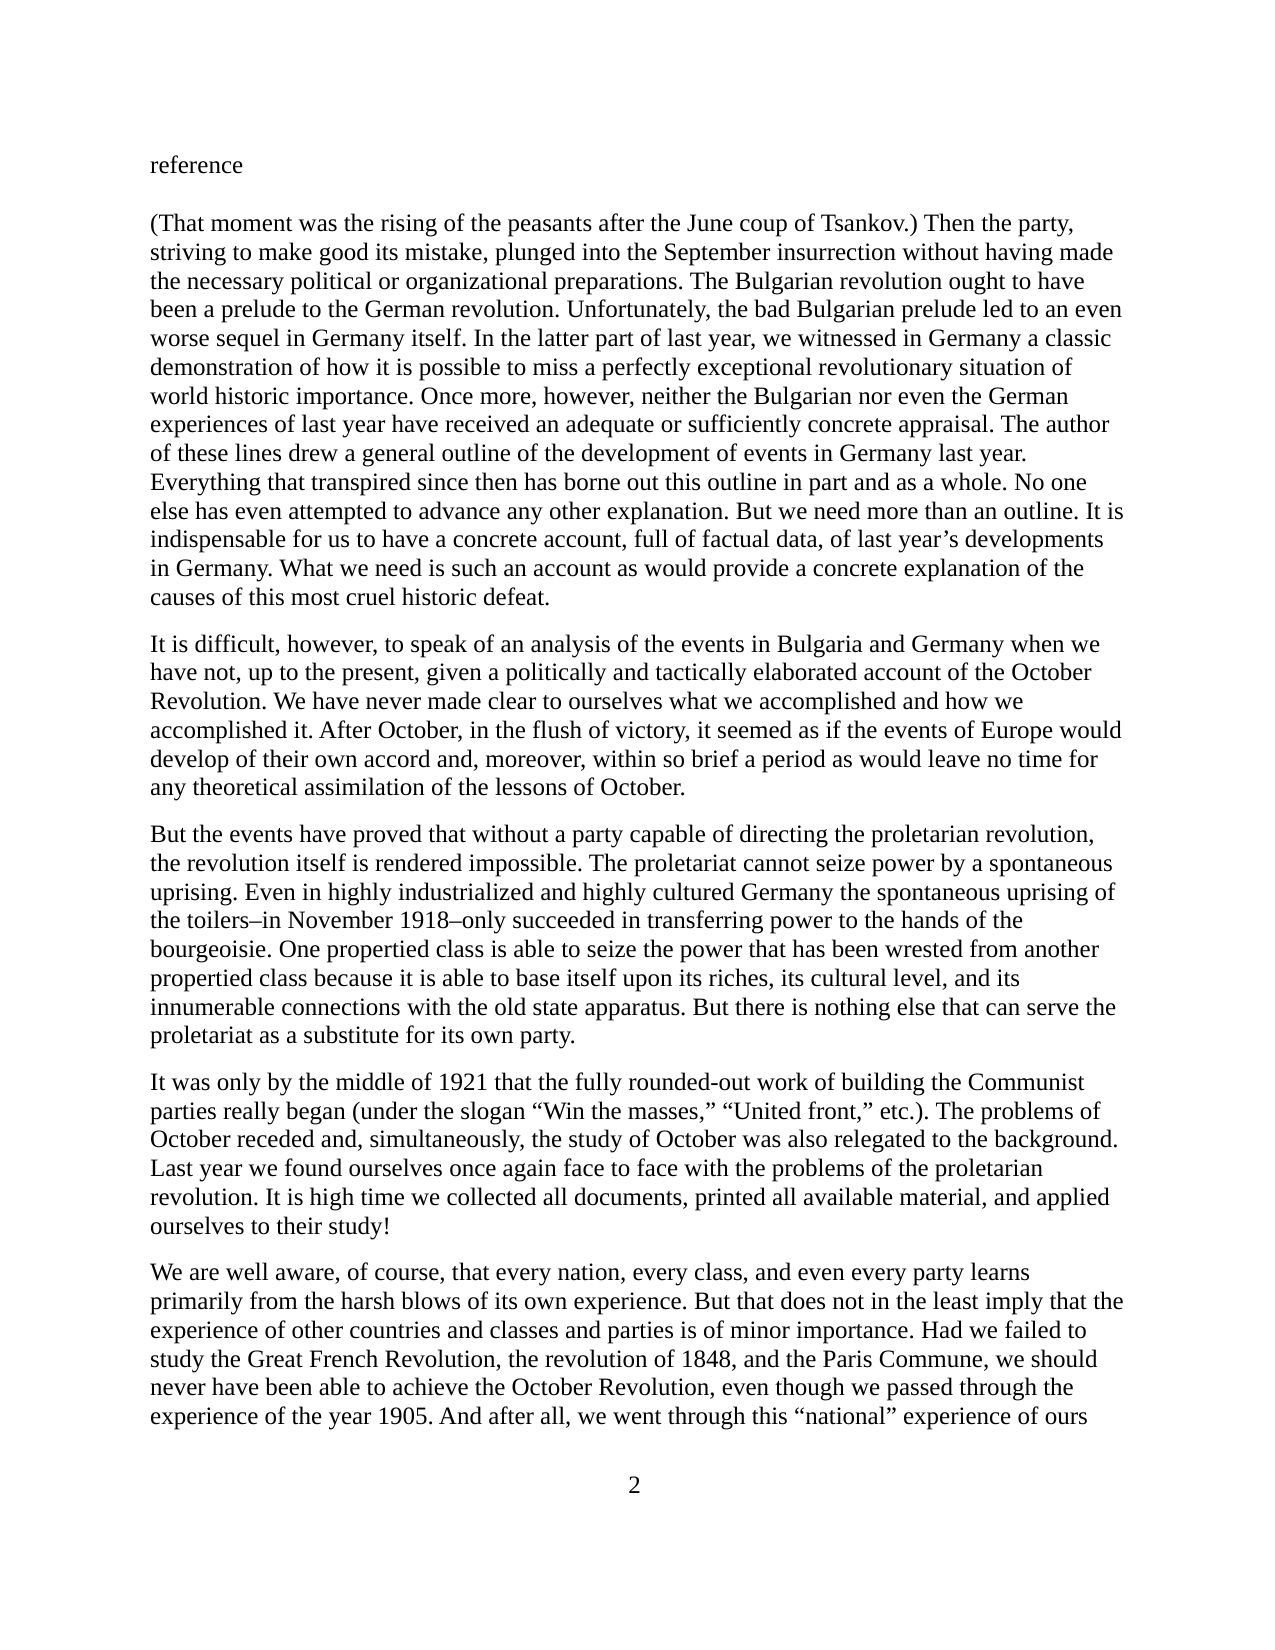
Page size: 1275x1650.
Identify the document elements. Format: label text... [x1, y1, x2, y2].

text It was only by the middle of 1921 that the fully rounded-out work of building the Communist parties really began (under the slogan “Win the masses,” “United front,” etc.). The problems of October receded and, simultaneously, the study of October was also relegated to the background. Last year we found ourselves once again face to face with the problems of the proletarian revolution. It is high time we collected all documents, printed all available material, and applied ourselves to their study! [150, 1067, 1125, 1239]
text (That moment was the rising of the peasants after the June coup of Tsankov.) Then the party, striving to make good its mistake, plunged into the September insurrection without having made the necessary political or organizational preparations. The Bulgarian revolution ought to have been a prelude to the German revolution. Unfortunately, the bad Bulgarian prelude led to an even worse sequel in Germany itself. In the latter part of last year, we witnessed in Germany a classic demonstration of how it is possible to miss a perfectly exceptional revolutionary situation of world historic importance. Once more, however, neither the Bulgarian nor even the German experiences of last year have received an adequate or sufficiently concrete appraisal. The author of these lines drew a general outline of the development of events in Germany last year. Everything that transpired since then has borne out this outline in part and as a whole. No one else has even attempted to advance any other explanation. But we need more than an outline. It is indispensable for us to have a concrete account, full of factual data, of last year’s developments in Germany. What we need is such an account as would provide a concrete explanation of the causes of this most cruel historic defeat. [150, 208, 1125, 611]
text It is difficult, however, to speak of an analysis of the events in Bulgaria and Germany when we have not, up to the present, given a politically and tactically elaborated account of the October Revolution. We have never made clear to ourselves what we accomplished and how we accomplished it. After October, in the flush of victory, it seemed as if the events of Europe would develop of their own accord and, moreover, within so brief a period as would leave no time for any theoretical assimilation of the lessons of October. [150, 629, 1125, 801]
text We are well aware, of course, that every nation, every class, and even every party learns primarily from the harsh blows of its own experience. But that does not in the least imply that the experience of other countries and classes and parties is of minor importance. Had we failed to study the Great French Revolution, the revolution of 1848, and the Paris Commune, we should never have been able to achieve the October Revolution, even though we passed through the experience of the year 1905. And after all, we went through this “national” experience of ours [150, 1257, 1125, 1430]
text But the events have proved that without a party capable of directing the proletarian revolution, the revolution itself is rendered impossible. The proletariat cannot seize power by a spontaneous uprising. Even in highly industrialized and highly cultured Germany the spontaneous uprising of the toilers–in November 1918–only succeeded in transferring power to the hands of the bourgeoisie. One propertied class is able to seize the power that has been wrested from another propertied class because it is able to base itself upon its riches, its cultural level, and its innumerable connections with the old state apparatus. But there is nothing else that can serve the proletariat as a substitute for its own party. [150, 819, 1125, 1049]
